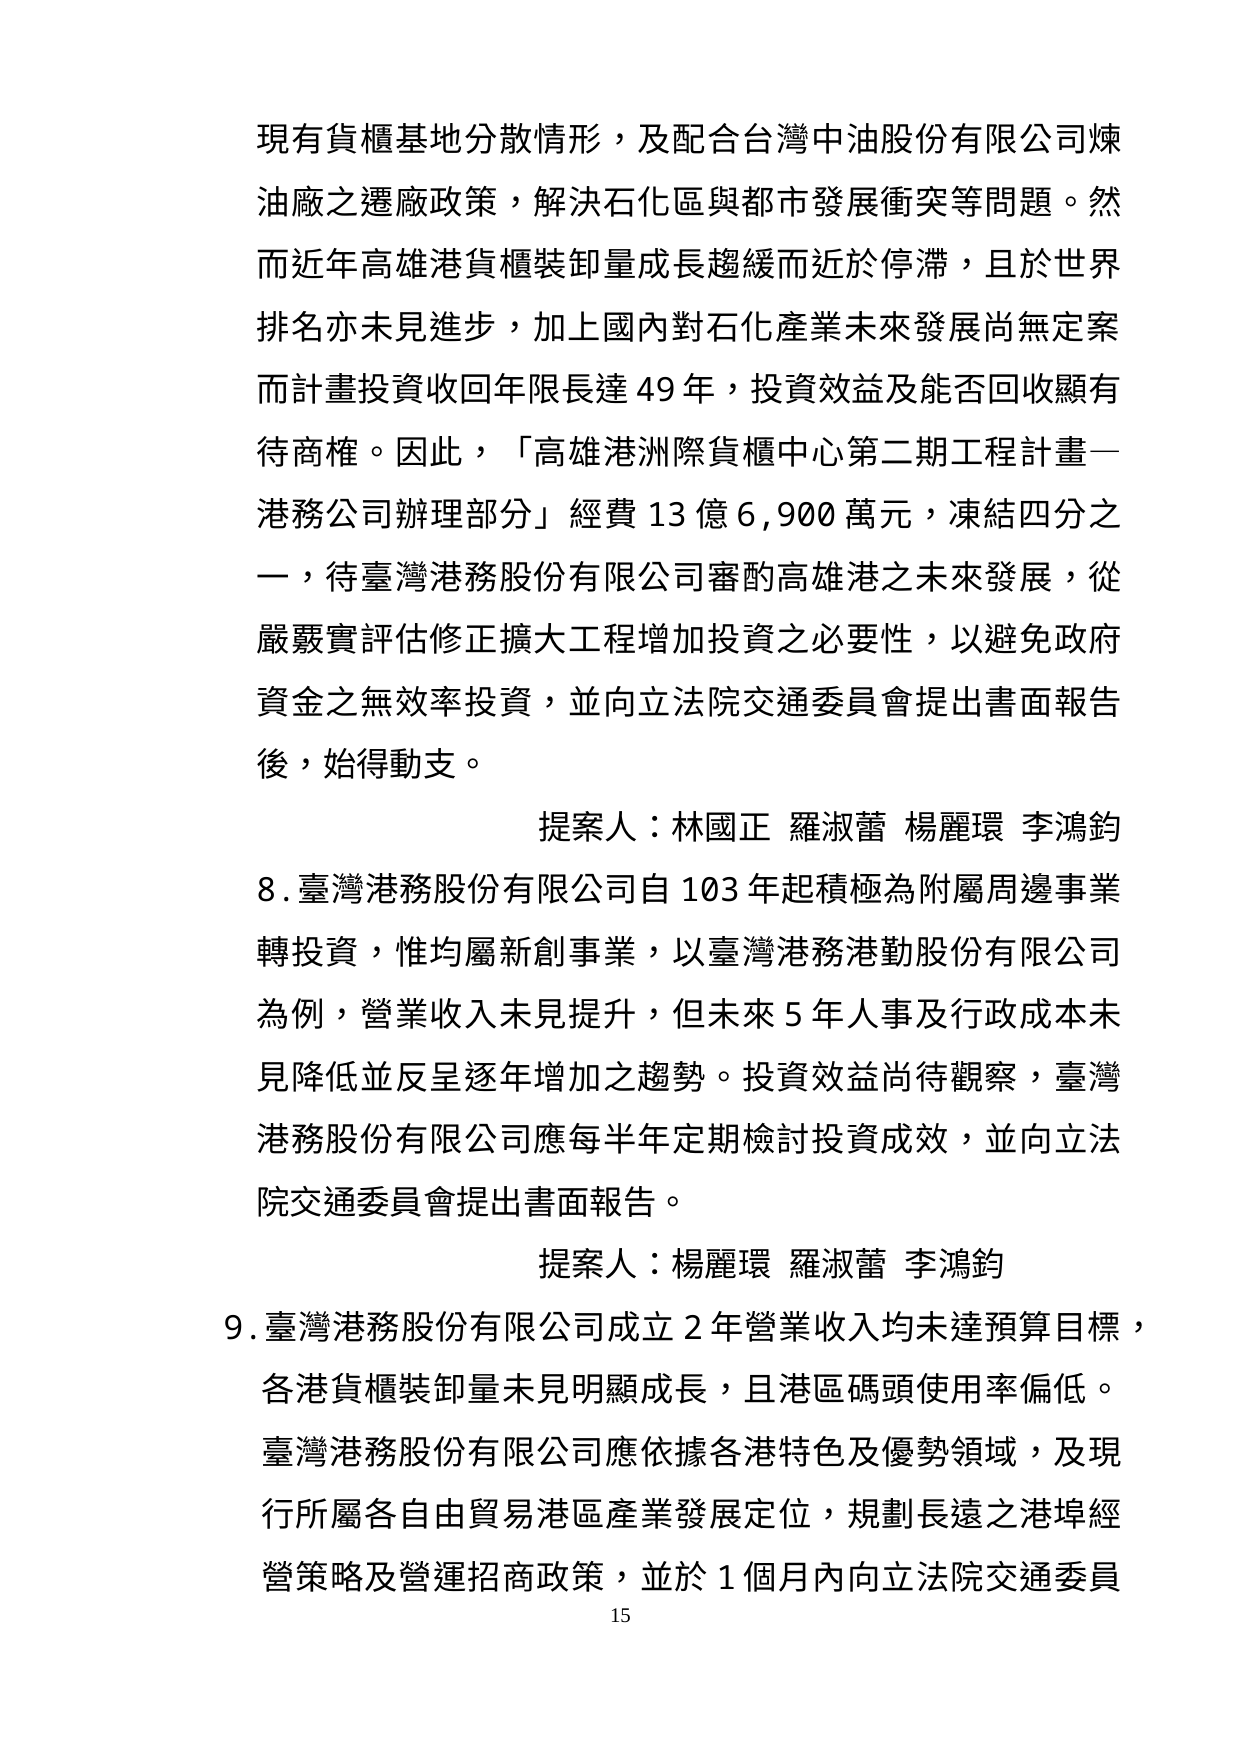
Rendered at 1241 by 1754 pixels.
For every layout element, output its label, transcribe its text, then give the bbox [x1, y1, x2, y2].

text 提案人：林國正 羅淑蕾 楊麗環 李鴻鈞 [538, 783, 1122, 846]
text 8.臺灣港務股份有限公司自103年起積極為附屬周邊事業轉投資，惟均屬新創事業，以臺灣港務港勤股份有限公司為例，營業收入未見提升，但未來5年人事及行政成本未見降低並反呈逐年增加之趨勢。投資效益尚待觀察，臺灣港務股份有限公司應每半年定期檢討投資成效，並向立法院交通委員會提出書面報告。 [256, 846, 1122, 1221]
text 提案人：楊麗環 羅淑蕾 李鴻鈞 [538, 1221, 1122, 1283]
text 7.104年度編列辦理「高雄港洲際貨櫃中心第二期工程計畫—港務公司辦理部分」第5年度經費13億6,900萬元，查原計畫內容乃為提供適當之碼頭與貨櫃場，改善高雄港現有貨櫃基地分散情形，及配合台灣中油股份有限公司煉油廠之遷廠政策，解決石化區與都市發展衝突等問題。然而近年高雄港貨櫃裝卸量成長趨緩而近於停滯，且於世界排名亦未見進步，加上國內對石化產業未來發展尚無定案，而計畫投資收回年限長達49年，投資效益及能否回收顯有待商榷。因此，「高雄港洲際貨櫃中心第二期工程計畫—港務公司辦理部分」經費13億6,900萬元，凍結四分之一，待臺灣港務股份有限公司審酌高雄港之未來發展，從嚴覈實評估修正擴大工程增加投資之必要性，以避免政府資金之無效率投資，並向立法院交通委員會提出書面報告後，始得動支。 [256, 96, 1122, 783]
text 9.臺灣港務股份有限公司成立2年營業收入均未達預算目標，各港貨櫃裝卸量未見明顯成長，且港區碼頭使用率偏低。臺灣港務股份有限公司應依據各港特色及優勢領域，及現行所屬各自由貿易港區產業發展定位，規劃長遠之港埠經營策略及營運招商政策，並於1個月內向立法院交通委員會提出書面報告。 [223, 1283, 1122, 1596]
